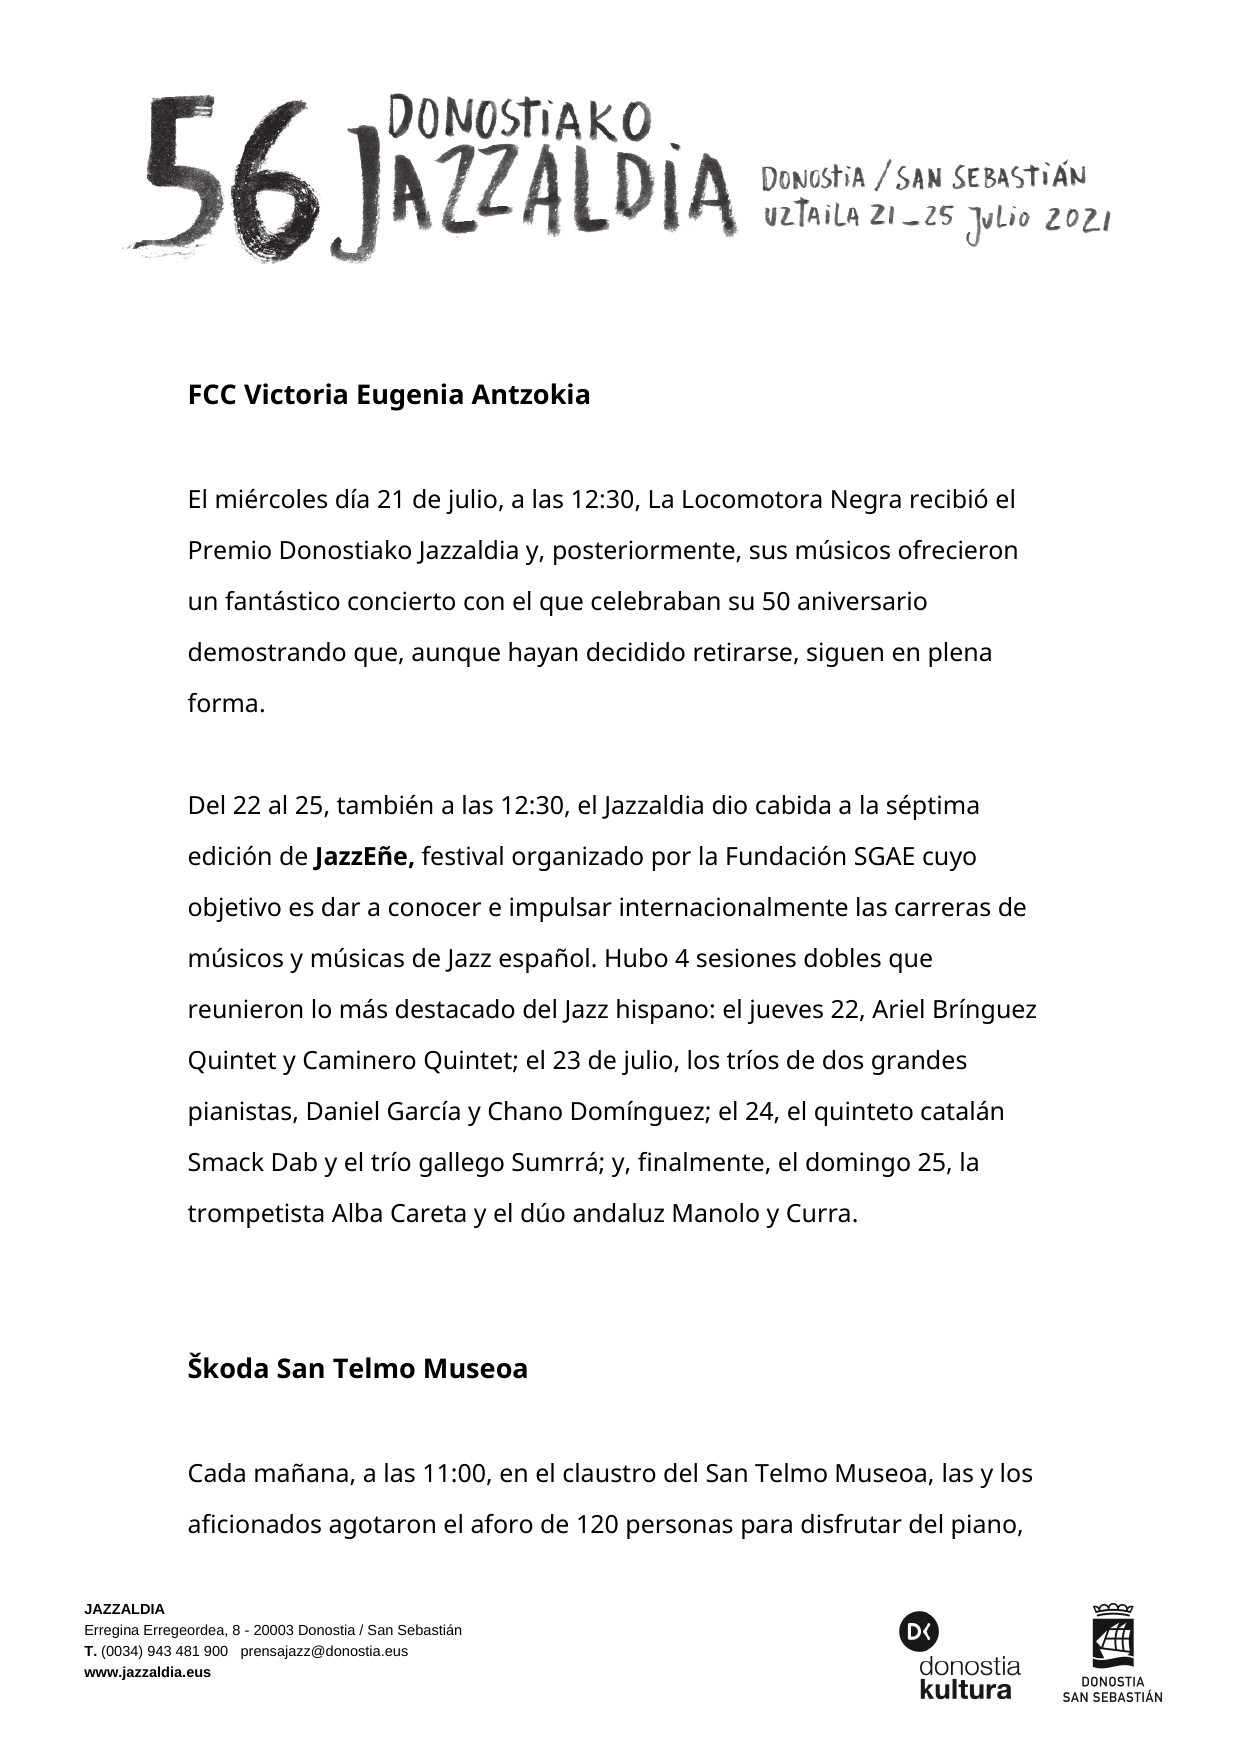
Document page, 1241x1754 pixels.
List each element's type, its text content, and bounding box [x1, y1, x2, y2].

text Del 22 al 25, también a las 12:30, el Jazzaldia dio cabida a la séptima edición de JazzEñe, festival organizado por la Fundación SGAE cuyo objetivo es dar a conocer e impulsar internacionalmente las carreras de músicos y músicas de Jazz español. Hubo 4 sesiones dobles que reunieron lo más destacado del Jazz hispano: el jueves 22, Ariel Brínguez Quintet y Caminero Quintet; el 23 de julio, los tríos de dos grandes pianistas, Daniel García y Chano Domínguez; el 24, el quinteto catalán Smack Dab y el trío gallego Sumrrá; y, finalmente, el domingo 25, la trompetista Alba Careta y el dúo andaluz Manolo y Curra. [187, 788, 1053, 1230]
text El miércoles día 21 de julio, a las 12:30, La Locomotora Negra recibió el Premio Donostiako Jazzaldia y, posteriormente, sus músicos ofrecieron un fantástico concierto con el que celebraban su 50 aniversario demostrando que, aunque hayan decidido retirarse, siguen en plena forma. [187, 481, 1053, 720]
picture [1, 1572, 1236, 1751]
text Škoda San Telmo Museoa [187, 1349, 1053, 1386]
text FCC Victoria Eugenia Antzokia [187, 375, 1053, 412]
text Cada mañana, a las 11:00, en el claustro del San Telmo Museoa, las y los aficionados agotaron el aforo de 120 personas para disfrutar del piano, [187, 1456, 1053, 1541]
picture [96, 82, 1150, 271]
